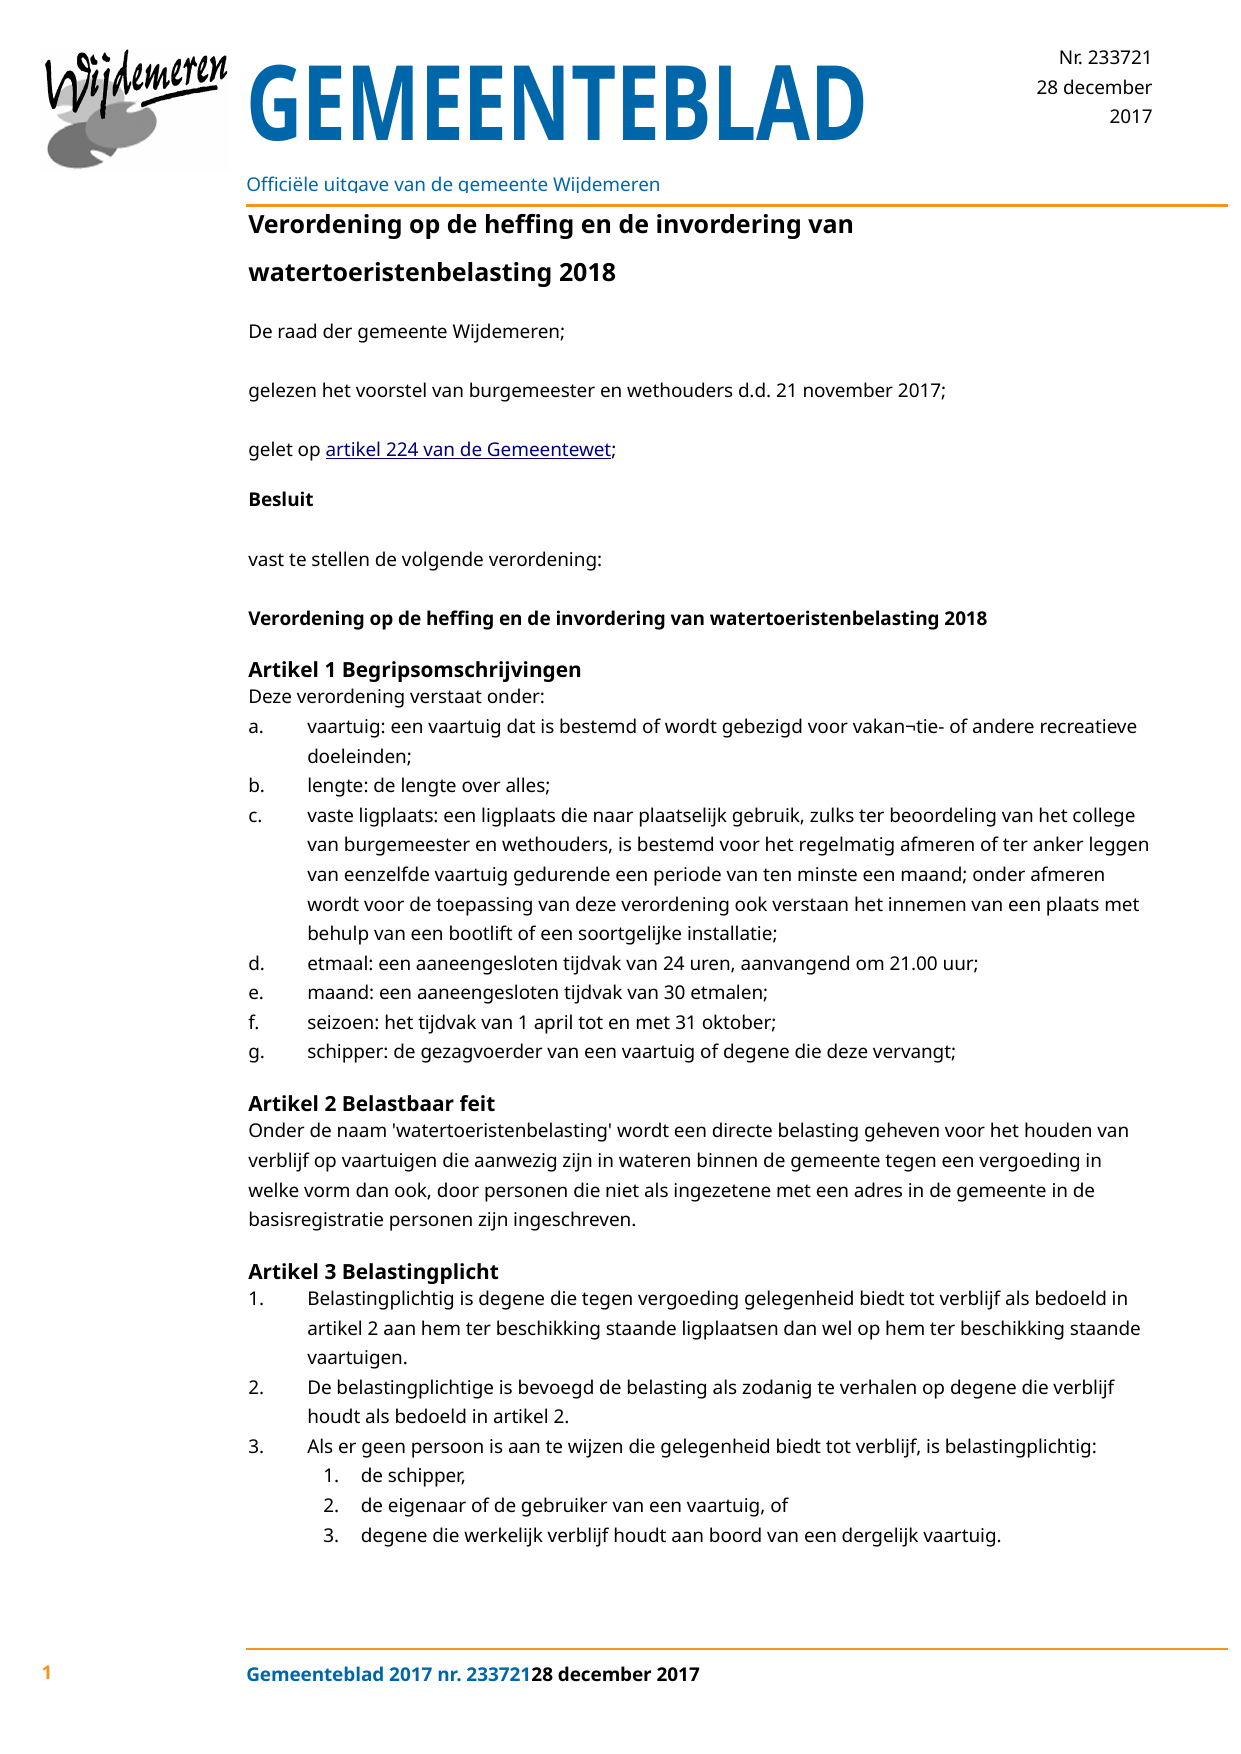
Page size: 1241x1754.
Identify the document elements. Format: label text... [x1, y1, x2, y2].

text Artikel 2 Belastbaar feit [248, 1089, 1152, 1118]
list vaste ligplaats: een ligplaats die naar plaatselijk gebruik, zulks ter beoordeling van het college van burgemeester en wethouders, is bestemd voor het regelmatig afmeren of ter anker leggen van eenzelfde vaartuig gedurende een periode van ten minste een maand; onder afmeren wordt voor de toepassing van deze verordening ook verstaan het innemen van een plaats met behulp van een bootlift of een soortgelijke installatie; [248, 802, 1152, 946]
list schipper: de gezagvoerder van een vaartuig of degene die deze vervangt; [248, 1039, 1152, 1064]
text gelezen het voorstel van burgemeester en wethouders d.d. 21 november 2017; [248, 377, 1152, 403]
text vast te stellen de volgende verordening: [248, 546, 1152, 571]
list vaartuig: een vaartuig dat is bestemd of wordt gebezigd voor vakan¬tie- of andere recreatieve doeleinden; [248, 713, 1152, 769]
text Besluit [248, 487, 1152, 512]
text gelet op artikel 224 van de Gemeentewet; [248, 436, 1152, 462]
list maand: een aaneengesloten tijdvak van 30 etmalen; [248, 979, 1152, 1005]
picture [41, 47, 231, 172]
text Artikel 1 Begripsomschrijvingen [248, 655, 1152, 684]
text Onder de naam 'watertoeristenbelasting' wordt een directe belasting geheven voor het houden van verblijf op vaartuigen die aanwezig zijn in wateren binnen de gemeente tegen een vergoeding in welke vorm dan ook, door personen die niet als ingezetene met een adres in de gemeente in de basisregistratie personen zijn ingeschreven. [248, 1118, 1152, 1232]
list degene die werkelijk verblijf houdt aan boord van een dergelijk vaartuig. [323, 1522, 1152, 1548]
text Deze verordening verstaat onder: [248, 684, 1152, 709]
list seizoen: het tijdvak van 1 april tot en met 31 oktober; [248, 1009, 1152, 1035]
list Belastingplichtig is degene die tegen vergoeding gelegenheid biedt tot verblijf als bedoeld in artikel 2 aan hem ter beschikking staande ligplaatsen dan wel op hem ter beschikking staande vaartuigen. [248, 1285, 1152, 1370]
text De raad der gemeente Wijdemeren; [248, 318, 1152, 344]
text Artikel 3 Belastingplicht [248, 1257, 1152, 1285]
list Als er geen persoon is aan te wijzen die gelegenheid biedt tot verblijf, is belastingplichtig: [248, 1433, 1152, 1459]
list de schipper, [323, 1463, 1152, 1488]
list de eigenaar of de gebruiker van een vaartuig, of [323, 1492, 1152, 1518]
list etmaal: een aaneengesloten tijdvak van 24 uren, aanvangend om 21.00 uur; [248, 950, 1152, 976]
list lengte: de lengte over alles; [248, 772, 1152, 798]
text Verordening op de heffing en de invordering van watertoeristenbelasting 2018 [248, 207, 1152, 288]
list De belastingplichtige is bevoegd de belasting als zodanig te verhalen op degene die verblijf houdt als bedoeld in artikel 2. [248, 1374, 1152, 1429]
text Verordening op de heffing en de invordering van watertoeristenbelasting 2018 [248, 605, 1152, 631]
